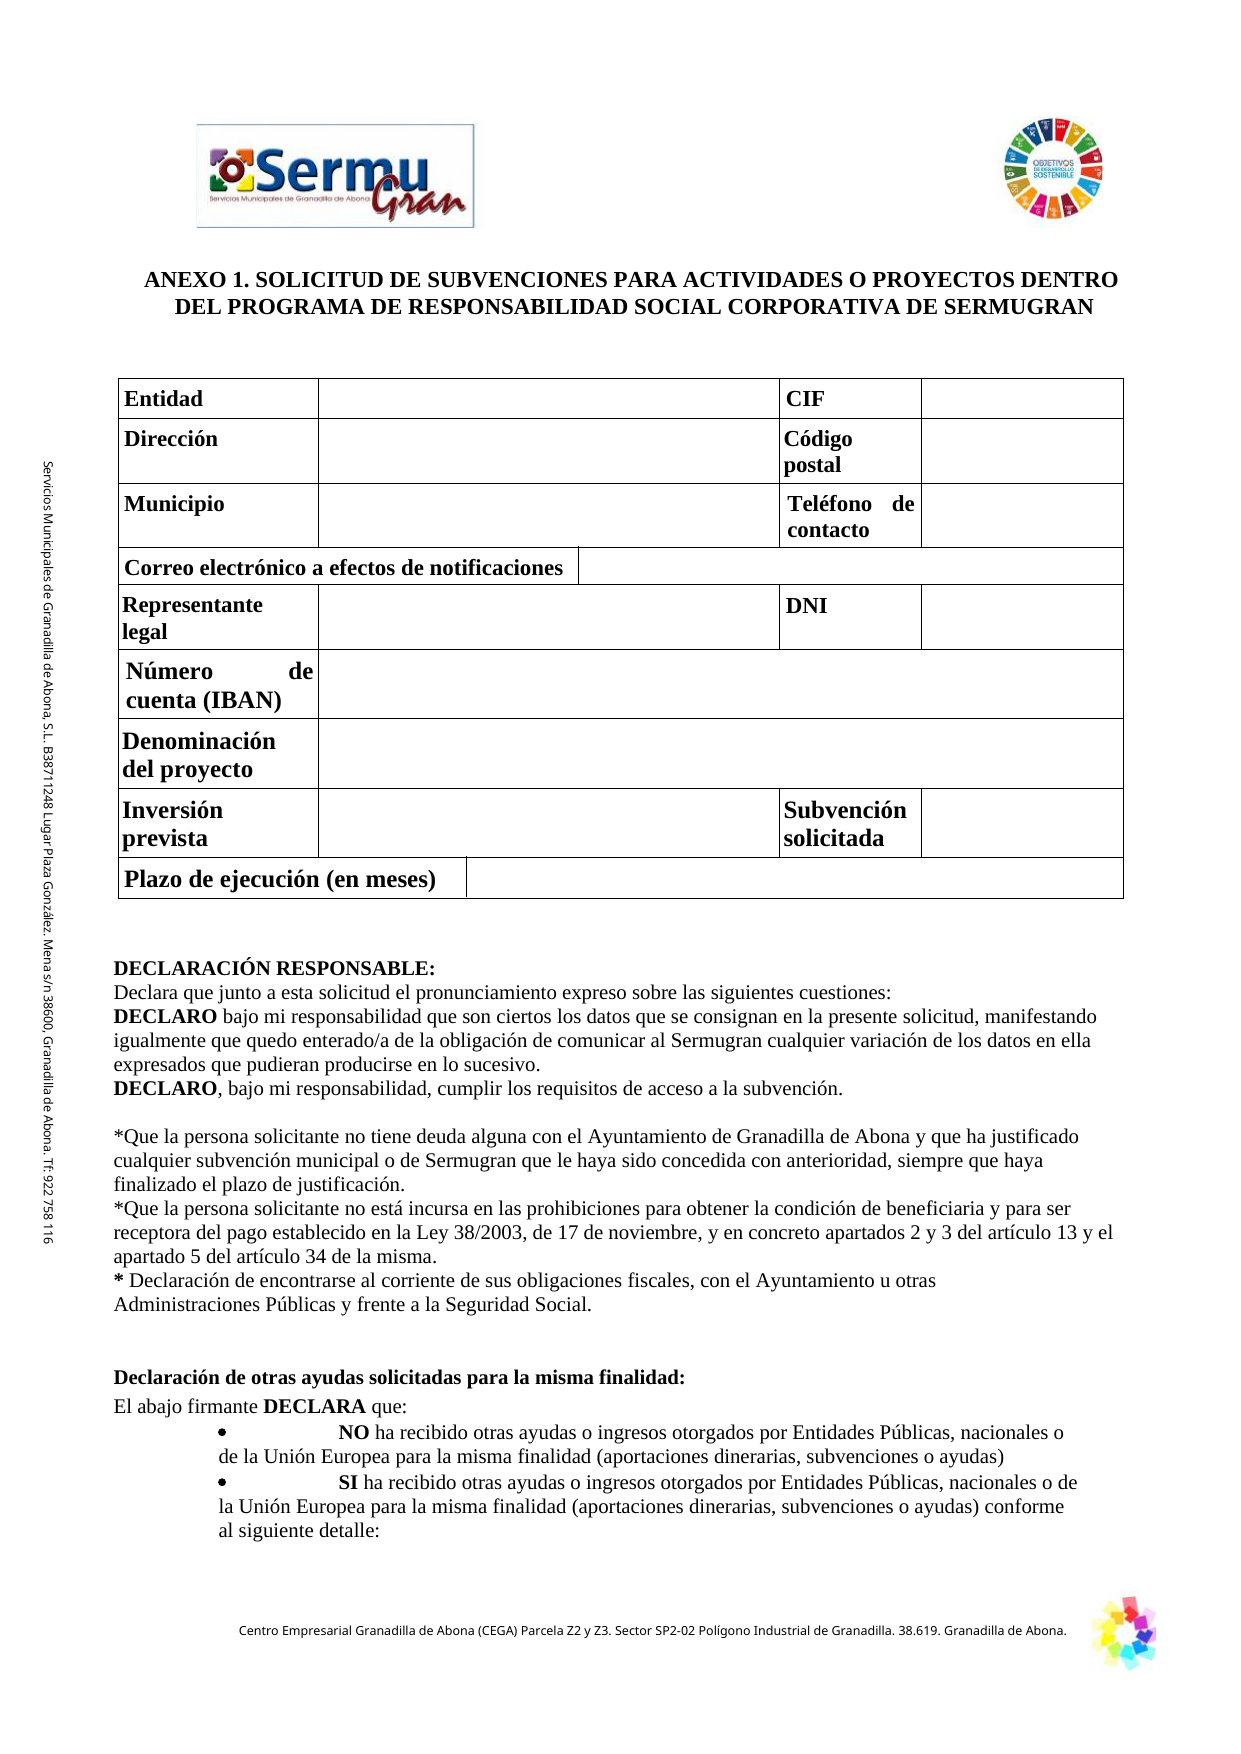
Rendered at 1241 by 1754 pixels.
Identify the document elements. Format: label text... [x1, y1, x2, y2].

text *Que la persona solicitante no tiene deuda alguna con el Ayuntamiento de Granadilla de Abona y que ha justificado cualquier subvención municipal o de Sermugran que le haya sido concedida con anterioridad, siempre que haya finalizado el plazo de justificación. [113, 1124, 1126, 1196]
table_header Entidad [119, 379, 318, 418]
text Servicios Municipales de Granadilla de Abona, S.L. B38711248 Lugar Plaza González. Mena s/n 38600, Granadilla de Abona. Tf: 922 758 116 [41, 461, 54, 1349]
table_cell Representante legal [119, 585, 318, 649]
table_cell [319, 789, 779, 856]
table_cell [319, 719, 1123, 787]
table_cell [319, 484, 779, 546]
table_cell [922, 789, 1123, 856]
table_header Centro Empresarial Granadilla de Abona (CEGA) Parcela Z2 y Z3. Sector SP2-02 Polígono Industrial de Granadilla. 38.619. Granadilla de Abona. [106, 1592, 1072, 1673]
text DECLARO bajo mi responsabilidad que son ciertos los datos que se consignan en la presente solicitud, manifestando igualmente que quedo enterado/a de la obligación de comunicar al Sermugran cualquier variación de los datos en ella expresados que pudieran producirse en lo sucesivo. [113, 1004, 1126, 1076]
text El abajo firmante DECLARA que: [113, 1395, 1156, 1419]
table_header [319, 379, 779, 418]
table_cell Código postal [780, 419, 921, 482]
list SI ha recibido otras ayudas o ingresos otorgados por Entidades Públicas, nacionales o de la Unión Europea para la misma finalidad (aportaciones dinerarias, subvenciones o ayudas) conforme al siguiente detalle: [218, 1470, 1081, 1542]
text DECLARO, bajo mi responsabilidad, cumplir los requisitos de acceso a la subvención. [113, 1076, 1156, 1100]
table_cell Denominación del proyecto [119, 719, 318, 787]
table_cell Número de cuenta (IBAN) [119, 650, 318, 718]
table_cell [467, 858, 1123, 897]
list NO ha recibido otras ayudas o ingresos otorgados por Entidades Públicas, nacionales o de la Unión Europea para la misma finalidad (aportaciones dinerarias, subvenciones o ayudas) [218, 1420, 1081, 1468]
table_cell [922, 585, 1123, 649]
picture [196, 116, 1103, 228]
text DECLARACIÓN RESPONSABLE: [113, 956, 1156, 980]
picture [1090, 1591, 1156, 1671]
table_cell Municipio [119, 484, 318, 546]
table_cell [319, 585, 779, 649]
text * Declaración de encontrarse al corriente de sus obligaciones fiscales, con el Ayuntamiento u otras Administraciones Públicas y frente a la Seguridad Social. [113, 1268, 1088, 1317]
table_cell Subvención solicitada [780, 789, 921, 856]
table_cell Correo electrónico a efectos de notificaciones [119, 548, 578, 584]
text ANEXO 1. SOLICITUD DE SUBVENCIONES PARA ACTIVIDADES O PROYECTOS DENTRO DEL PROGRAMA DE RESPONSABILIDAD SOCIAL CORPORATIVA DE SERMUGRAN [113, 267, 1156, 320]
table_header [1072, 1592, 1156, 1673]
table_cell [922, 419, 1123, 482]
text Declara que junto a esta solicitud el pronunciamiento expreso sobre las siguientes cuestiones: [113, 980, 1156, 1004]
text Declaración de otras ayudas solicitadas para la misma finalidad: [113, 1366, 1156, 1389]
table_cell [319, 419, 779, 482]
table_cell Plazo de ejecución (en meses) [119, 858, 466, 897]
table_cell [319, 650, 1123, 718]
table_cell [579, 548, 1123, 584]
table_header [922, 379, 1123, 418]
table_header CIF [780, 379, 921, 418]
table_cell [922, 484, 1123, 546]
table_cell DNI [780, 585, 921, 649]
table_cell Dirección [119, 419, 318, 482]
table_cell Inversión prevista [119, 789, 318, 856]
table_cell Teléfono de contacto [780, 484, 921, 546]
text *Que la persona solicitante no está incursa en las prohibiciones para obtener la condición de beneficiaria y para ser receptora del pago establecido en la Ley 38/2003, de 17 de noviembre, y en concreto apartados 2 y 3 del artículo 13 y el apartado 5 del artículo 34 de la misma. [113, 1197, 1126, 1268]
